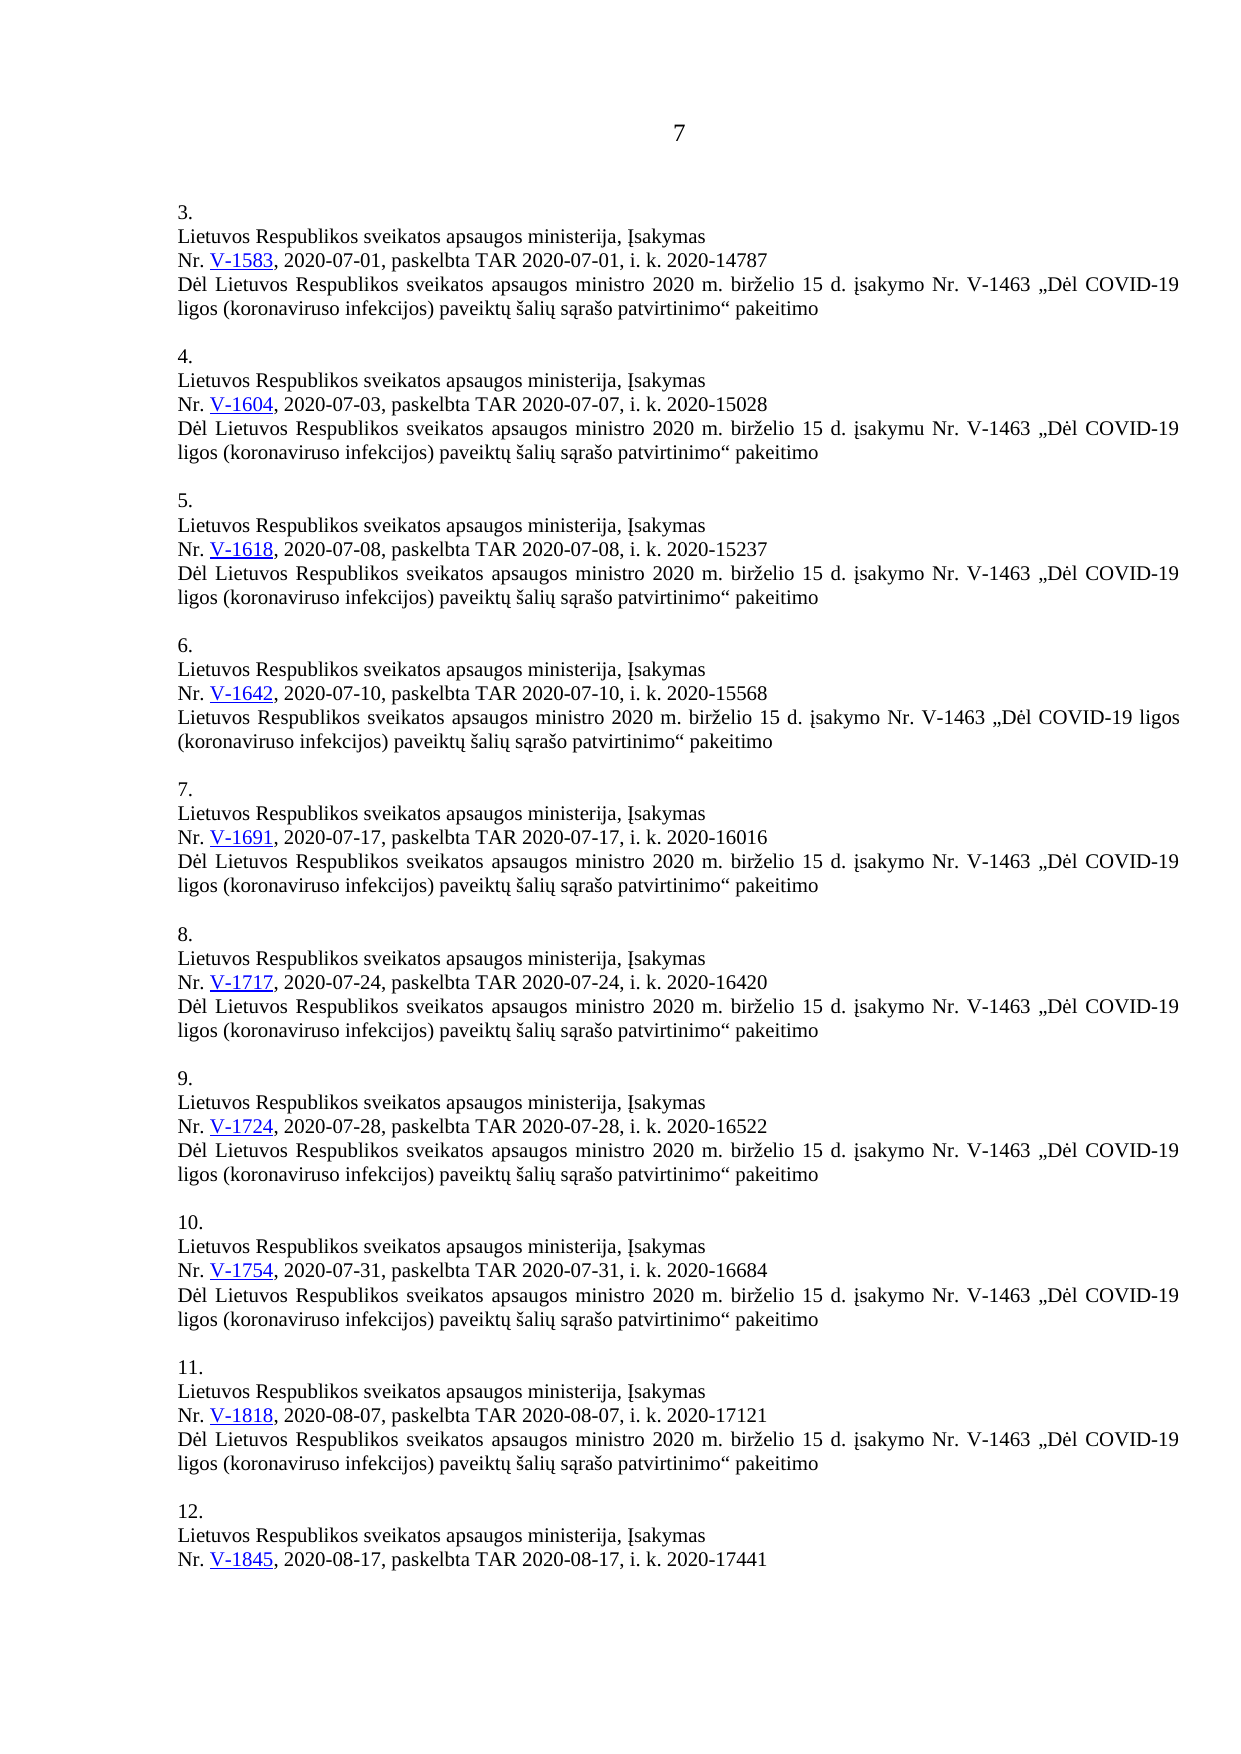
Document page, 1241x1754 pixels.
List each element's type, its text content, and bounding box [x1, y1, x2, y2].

text Nr. V-1691, 2020-07-17, paskelbta TAR 2020-07-17, i. k. 2020-16016 [177, 825, 1181, 849]
text Lietuvos Respublikos sveikatos apsaugos ministerija, Įsakymas [177, 946, 1181, 970]
text Lietuvos Respublikos sveikatos apsaugos ministerija, Įsakymas [177, 1379, 1181, 1403]
text Nr. V-1604, 2020-07-03, paskelbta TAR 2020-07-07, i. k. 2020-15028 [177, 392, 1181, 416]
text Lietuvos Respublikos sveikatos apsaugos ministerija, Įsakymas [177, 1523, 1181, 1547]
text 9. [177, 1066, 1181, 1090]
text Nr. V-1724, 2020-07-28, paskelbta TAR 2020-07-28, i. k. 2020-16522 [177, 1114, 1181, 1138]
text Nr. V-1717, 2020-07-24, paskelbta TAR 2020-07-24, i. k. 2020-16420 [177, 970, 1181, 994]
text Nr. V-1583, 2020-07-01, paskelbta TAR 2020-07-01, i. k. 2020-14787 [177, 248, 1181, 272]
text 5. [177, 488, 1181, 512]
text Dėl Lietuvos Respublikos sveikatos apsaugos ministro 2020 m. birželio 15 d. įsakymo Nr. V-1463 „Dėl COVID-19 ligos (koronaviruso infekcijos) paveiktų šalių sąrašo patvirtinimo“ pakeitimo [177, 1282, 1181, 1331]
text 12. [177, 1499, 1181, 1523]
text Dėl Lietuvos Respublikos sveikatos apsaugos ministro 2020 m. birželio 15 d. įsakymo Nr. V-1463 „Dėl COVID-19 ligos (koronaviruso infekcijos) paveiktų šalių sąrašo patvirtinimo“ pakeitimo [177, 272, 1181, 320]
text 3. [177, 200, 1181, 224]
text Lietuvos Respublikos sveikatos apsaugos ministerija, Įsakymas [177, 657, 1181, 681]
text Lietuvos Respublikos sveikatos apsaugos ministerija, Įsakymas [177, 368, 1181, 392]
text Lietuvos Respublikos sveikatos apsaugos ministerija, Įsakymas [177, 1234, 1181, 1258]
text 7. [177, 777, 1181, 801]
text Nr. V-1618, 2020-07-08, paskelbta TAR 2020-07-08, i. k. 2020-15237 [177, 537, 1181, 561]
text Nr. V-1818, 2020-08-07, paskelbta TAR 2020-08-07, i. k. 2020-17121 [177, 1403, 1181, 1427]
text 6. [177, 633, 1181, 657]
text Lietuvos Respublikos sveikatos apsaugos ministro 2020 m. birželio 15 d. įsakymo Nr. V-1463 „Dėl COVID-19 ligos (koronaviruso infekcijos) paveiktų šalių sąrašo patvirtinimo“ pakeitimo [177, 705, 1181, 753]
text Lietuvos Respublikos sveikatos apsaugos ministerija, Įsakymas [177, 512, 1181, 537]
text 11. [177, 1355, 1181, 1379]
text Dėl Lietuvos Respublikos sveikatos apsaugos ministro 2020 m. birželio 15 d. įsakymo Nr. V-1463 „Dėl COVID-19 ligos (koronaviruso infekcijos) paveiktų šalių sąrašo patvirtinimo“ pakeitimo [177, 994, 1181, 1042]
text Lietuvos Respublikos sveikatos apsaugos ministerija, Įsakymas [177, 1090, 1181, 1114]
text 4. [177, 344, 1181, 368]
text 10. [177, 1210, 1181, 1234]
text Nr. V-1845, 2020-08-17, paskelbta TAR 2020-08-17, i. k. 2020-17441 [177, 1547, 1181, 1571]
text Lietuvos Respublikos sveikatos apsaugos ministerija, Įsakymas [177, 801, 1181, 825]
text Dėl Lietuvos Respublikos sveikatos apsaugos ministro 2020 m. birželio 15 d. įsakymo Nr. V-1463 „Dėl COVID-19 ligos (koronaviruso infekcijos) paveiktų šalių sąrašo patvirtinimo“ pakeitimo [177, 849, 1181, 897]
text Dėl Lietuvos Respublikos sveikatos apsaugos ministro 2020 m. birželio 15 d. įsakymo Nr. V-1463 „Dėl COVID-19 ligos (koronaviruso infekcijos) paveiktų šalių sąrašo patvirtinimo“ pakeitimo [177, 1138, 1181, 1186]
text Dėl Lietuvos Respublikos sveikatos apsaugos ministro 2020 m. birželio 15 d. įsakymo Nr. V-1463 „Dėl COVID-19 ligos (koronaviruso infekcijos) paveiktų šalių sąrašo patvirtinimo“ pakeitimo [177, 1427, 1181, 1475]
text Dėl Lietuvos Respublikos sveikatos apsaugos ministro 2020 m. birželio 15 d. įsakymu Nr. V-1463 „Dėl COVID-19 ligos (koronaviruso infekcijos) paveiktų šalių sąrašo patvirtinimo“ pakeitimo [177, 416, 1181, 464]
text Dėl Lietuvos Respublikos sveikatos apsaugos ministro 2020 m. birželio 15 d. įsakymo Nr. V-1463 „Dėl COVID-19 ligos (koronaviruso infekcijos) paveiktų šalių sąrašo patvirtinimo“ pakeitimo [177, 561, 1181, 609]
text Lietuvos Respublikos sveikatos apsaugos ministerija, Įsakymas [177, 224, 1181, 248]
text 8. [177, 922, 1181, 946]
text Nr. V-1754, 2020-07-31, paskelbta TAR 2020-07-31, i. k. 2020-16684 [177, 1258, 1181, 1282]
text Nr. V-1642, 2020-07-10, paskelbta TAR 2020-07-10, i. k. 2020-15568 [177, 681, 1181, 705]
